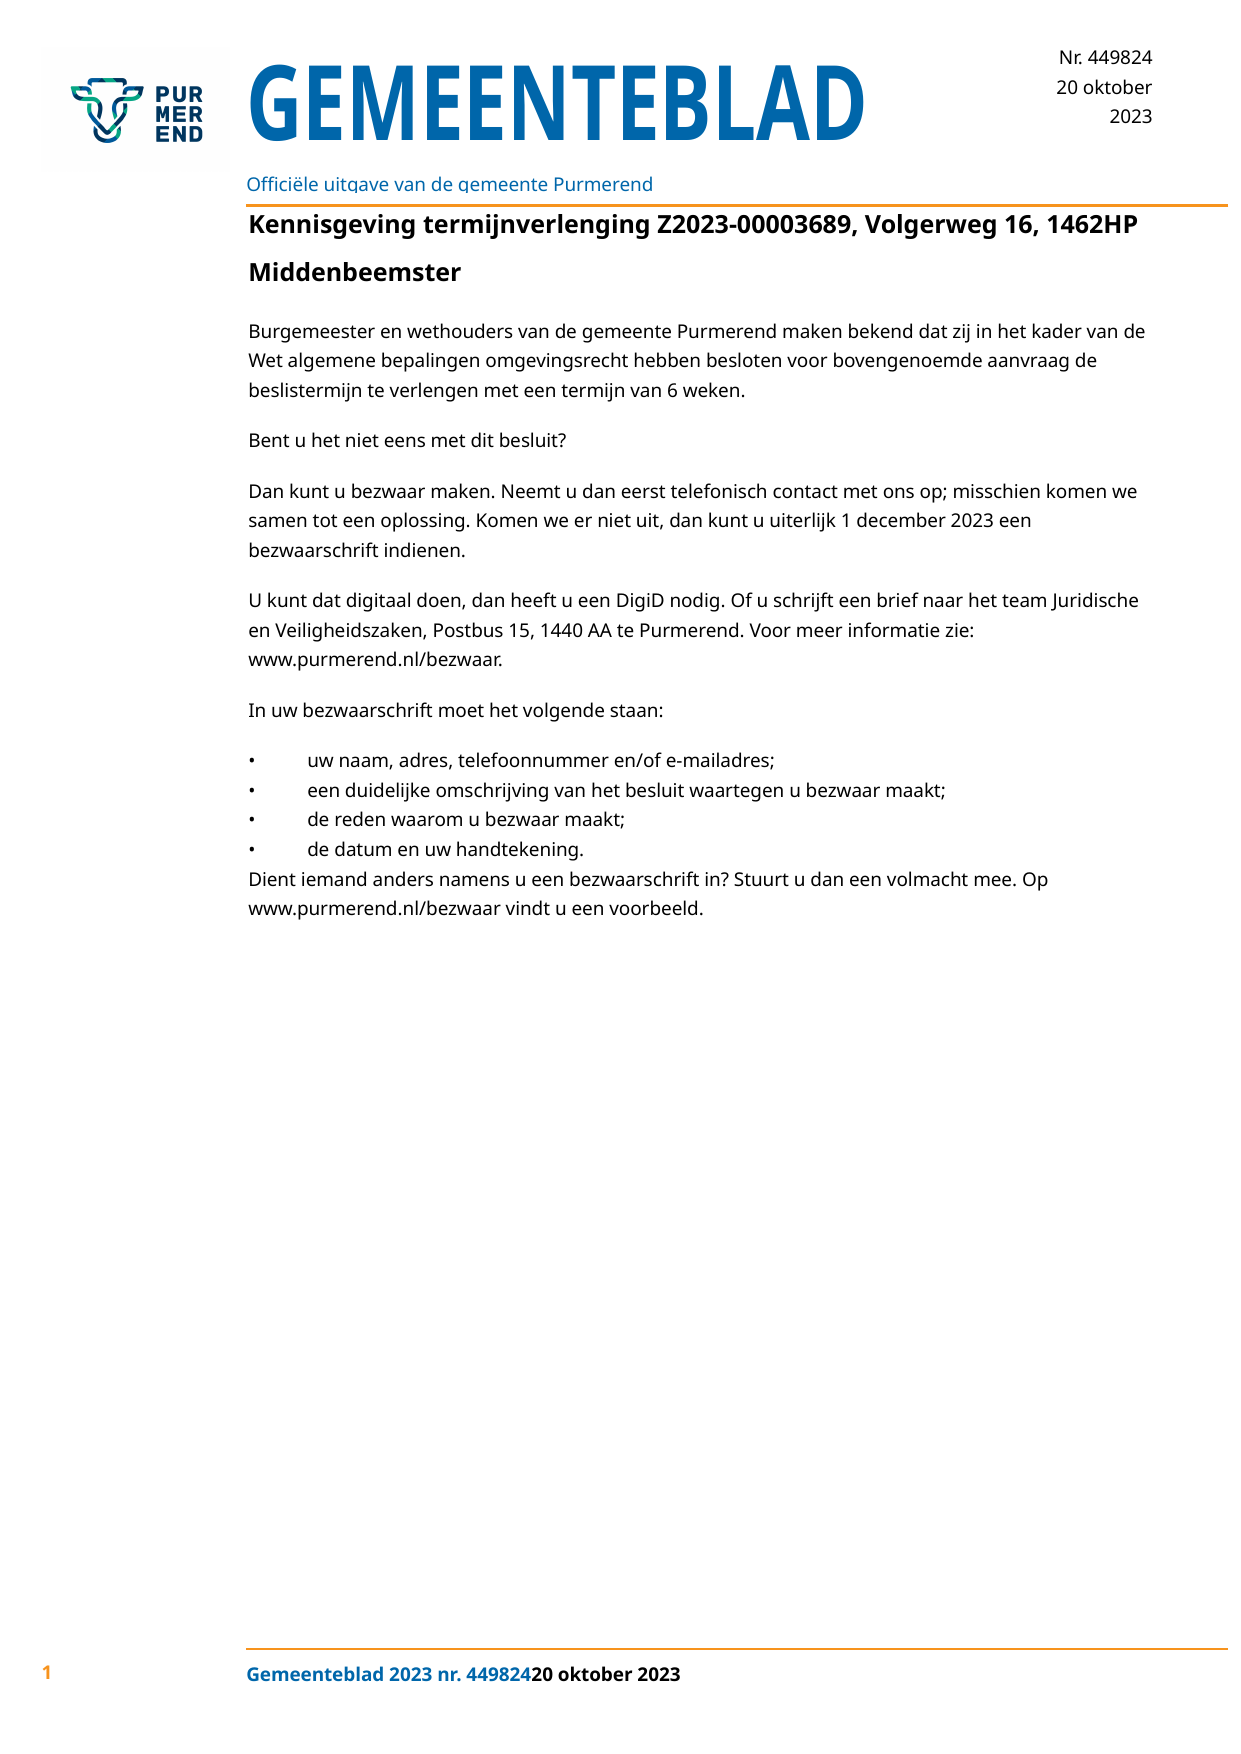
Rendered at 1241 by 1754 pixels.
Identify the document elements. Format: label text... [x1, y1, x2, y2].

list een duidelijke omschrijving van het besluit waartegen u bezwaar maakt; [248, 777, 1152, 803]
text U kunt dat digitaal doen, dan heeft u een DigiD nodig. Of u schrijft een brief naar het team Juridische en Veiligheidszaken, Postbus 15, 1440 AA te Purmerend. Voor meer informatie zie: www.purmerend.nl/bezwaar. [248, 587, 1152, 672]
list de datum en uw handtekening. [248, 836, 1152, 862]
text Bent u het niet eens met dit besluit? [248, 427, 1152, 453]
list de reden waarom u bezwaar maakt; [248, 807, 1152, 832]
text Dient iemand anders namens u een bezwaarschrift in? Stuurt u dan een volmacht mee. Op www.purmerend.nl/bezwaar vindt u een voorbeeld. [248, 866, 1152, 921]
text In uw bezwaarschrift moet het volgende staan: [248, 697, 1152, 723]
text Dan kunt u bezwaar maken. Neemt u dan eerst telefonisch contact met ons op; misschien komen we samen tot een oplossing. Komen we er niet uit, dan kunt u uiterlijk 1 december 2023 een bezwaarschrift indienen. [248, 478, 1152, 563]
text Kennisgeving termijnverlenging Z2023-00003689, Volgerweg 16, 1462HP Middenbeemster [248, 207, 1152, 288]
list uw naam, adres, telefoonnummer en/of e-mailadres; [248, 747, 1152, 773]
text Burgemeester en wethouders van de gemeente Purmerend maken bekend dat zij in het kader van de Wet algemene bepalingen omgevingsrecht hebben besloten voor bovengenoemde aanvraag de beslistermijn te verlengen met een termijn van 6 weken. [248, 318, 1152, 403]
picture [41, 47, 231, 172]
